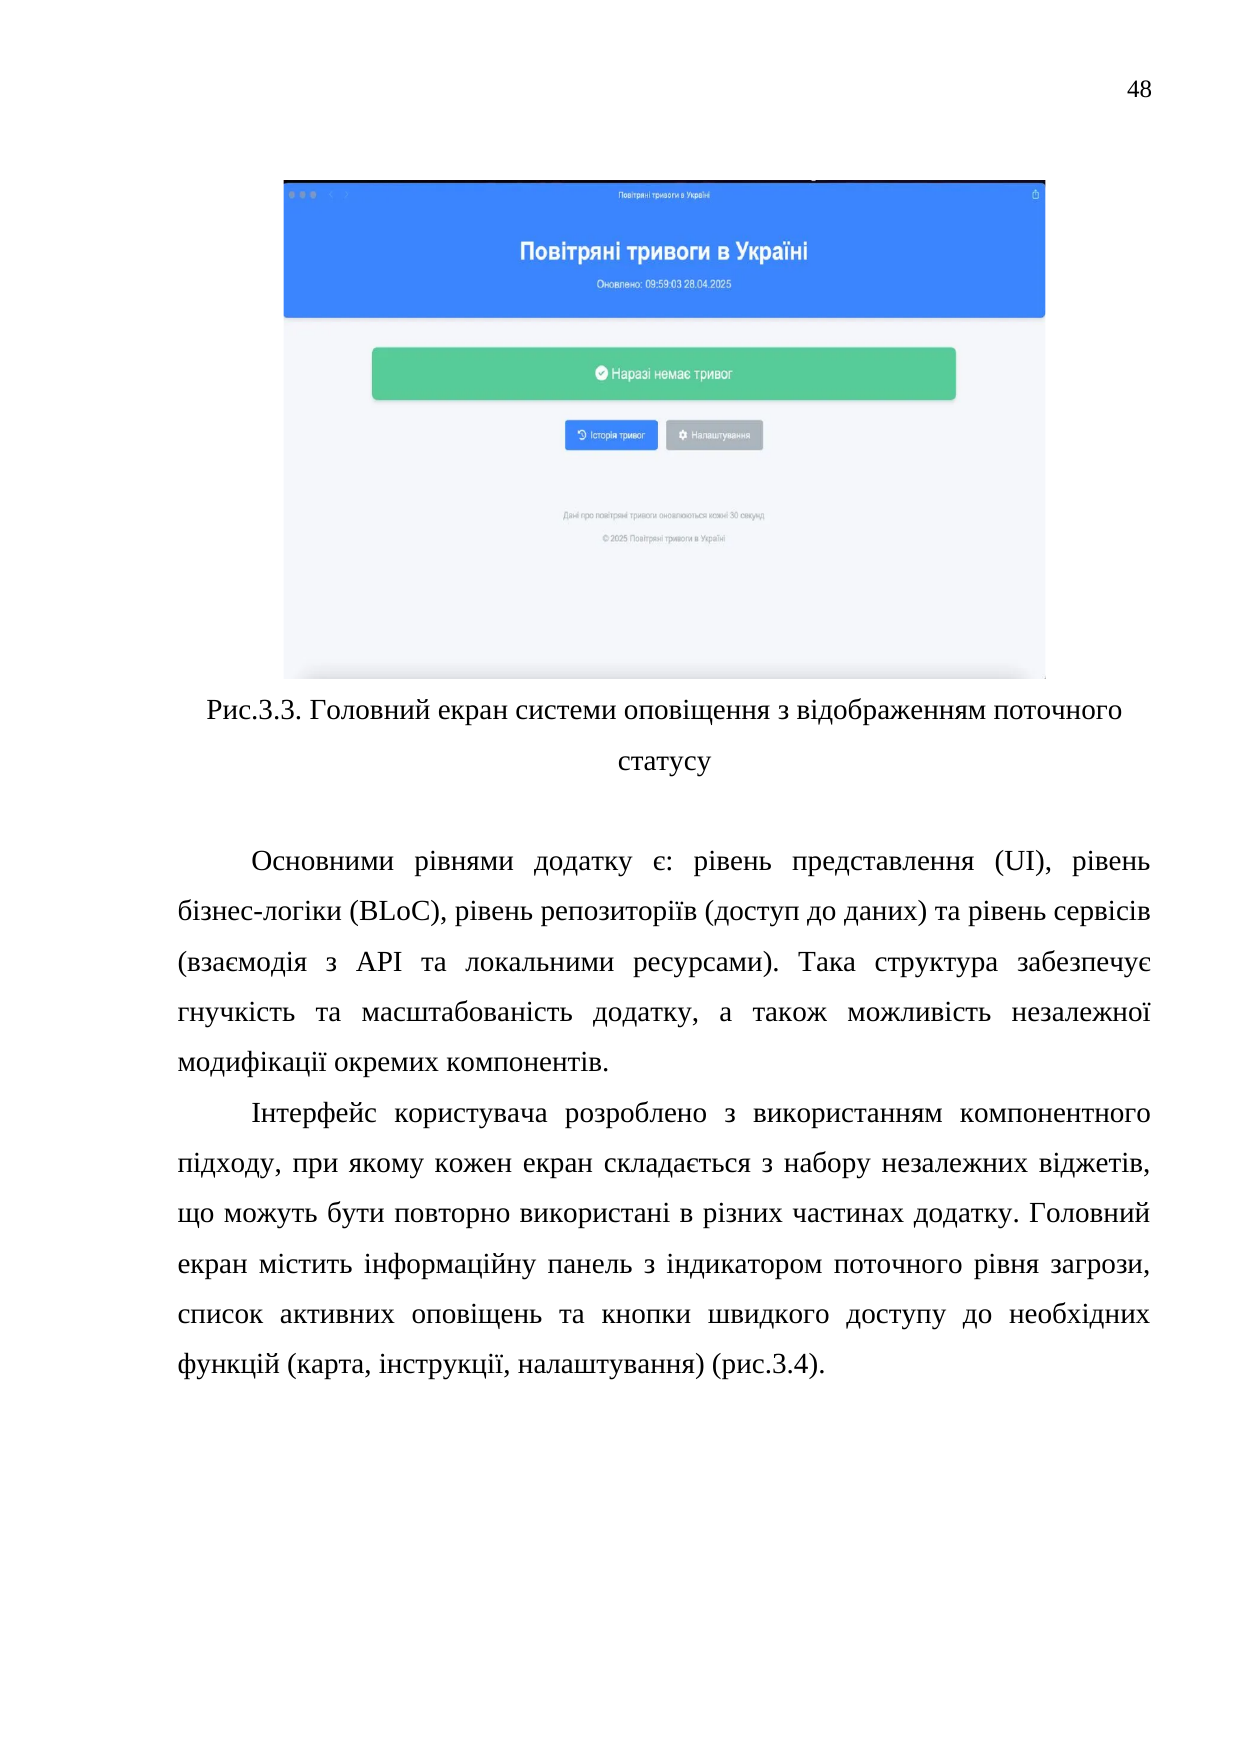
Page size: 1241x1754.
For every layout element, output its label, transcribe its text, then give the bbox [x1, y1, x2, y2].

text Інтерфейс користувача розроблено з використанням компонентного підходу, при якому кожен екран складається з набору незалежних віджетів, що можуть бути повторно використані в різних частинах додатку. Головний екран містить інформаційну панель з індикатором поточного рівня загрози, список активних оповіщень та кнопки швидкого доступу до необхідних функцій (карта, інструкції, налаштування) (рис.3.4). [177, 1095, 1152, 1380]
text Основними рівнями додатку є: рівень представлення (UI), рівень бізнес-логіки (BLoC), рівень репозиторіїв (доступ до даних) та рівень сервісів (взаємодія з API та локальними ресурсами). Така структура забезпечує гнучкість та масштабованість додатку, а також можливість незалежної модифікації окремих компонентів. [177, 843, 1152, 1078]
text Рис.3.3. Головний екран системи оповіщення з відображенням поточного статусу [177, 692, 1152, 776]
picture [283, 180, 1046, 679]
